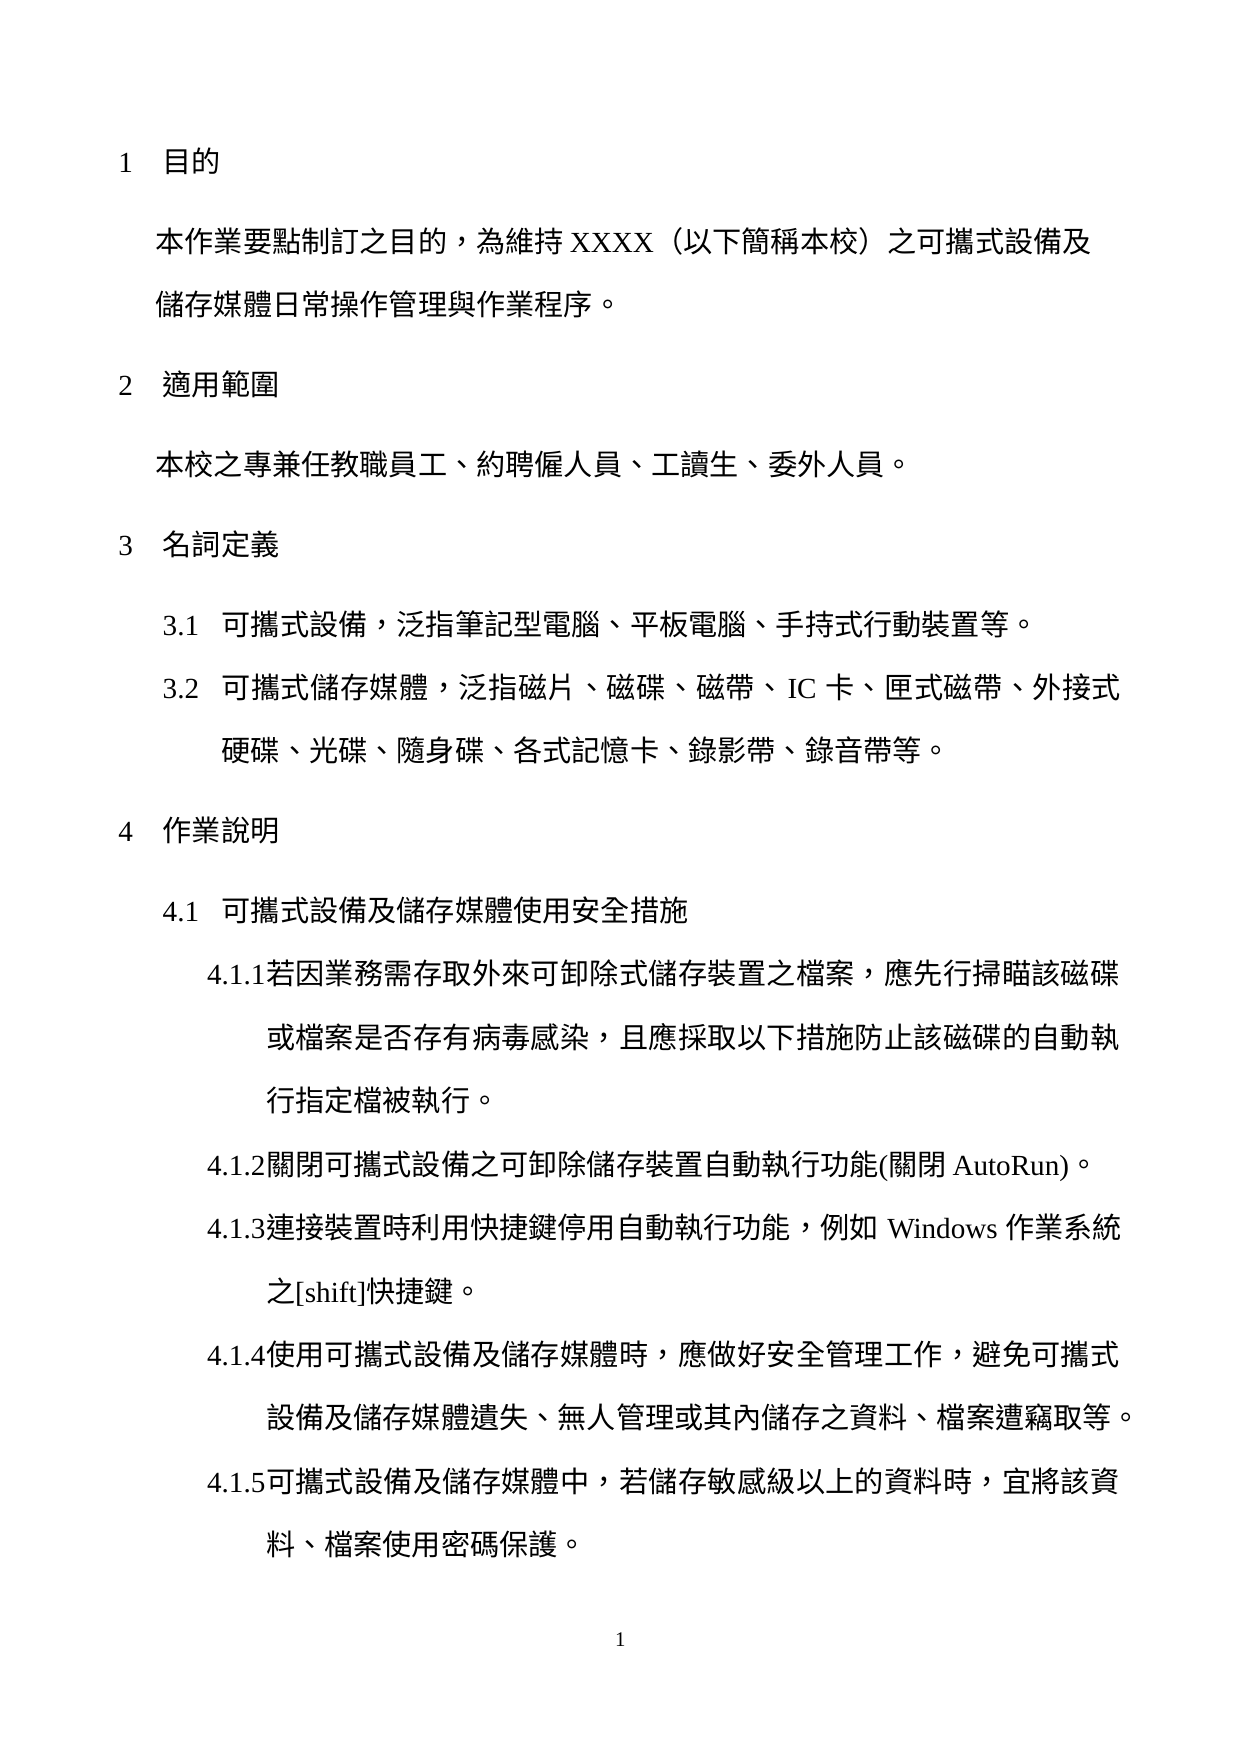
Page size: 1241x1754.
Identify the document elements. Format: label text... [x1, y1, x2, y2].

list 若因業務需存取外來可卸除式儲存裝置之檔案，應先行掃瞄該磁碟或檔案是否存有病毒感染，且應採取以下措施防止該磁碟的自動執行指定檔被執行。 [207, 951, 1122, 1120]
list 關閉可攜式設備之可卸除儲存裝置自動執行功能(關閉AutoRun)。 [207, 1141, 1122, 1183]
list 可攜式設備，泛指筆記型電腦、平板電腦、手持式行動裝置等。 [162, 601, 1122, 643]
text 儲存媒體日常操作管理與作業程序。 [155, 282, 1122, 324]
text 本作業要點制訂之目的，為維持XXXX（以下簡稱本校）之可攜式設備及 [155, 218, 1122, 261]
subtitle 名詞定義 [118, 505, 1122, 580]
list 連接裝置時利用快捷鍵停用自動執行功能，例如 Windows 作業系統之[shift]快捷鍵。 [207, 1205, 1122, 1310]
list 可攜式設備及儲存媒體中，若儲存敏感級以上的資料時，宜將該資料、檔案使用密碼保護。 [207, 1458, 1122, 1564]
list 可攜式設備及儲存媒體使用安全措施 [162, 887, 1122, 930]
list 使用可攜式設備及儲存媒體時，應做好安全管理工作，避免可攜式設備及儲存媒體遺失、無人管理或其內儲存之資料、檔案遭竊取等。 [207, 1332, 1122, 1437]
subtitle 適用範圍 [118, 345, 1122, 420]
text 本校之專兼任教職員工、約聘僱人員、工讀生、委外人員。 [155, 441, 1122, 484]
subtitle 作業說明 [118, 791, 1122, 866]
subtitle 目的 [118, 122, 1122, 197]
list 可攜式儲存媒體，泛指磁片、磁碟、磁帶、IC 卡、匣式磁帶、外接式硬碟、光碟、隨身碟、各式記憶卡、錄影帶、錄音帶等。 [162, 664, 1122, 770]
